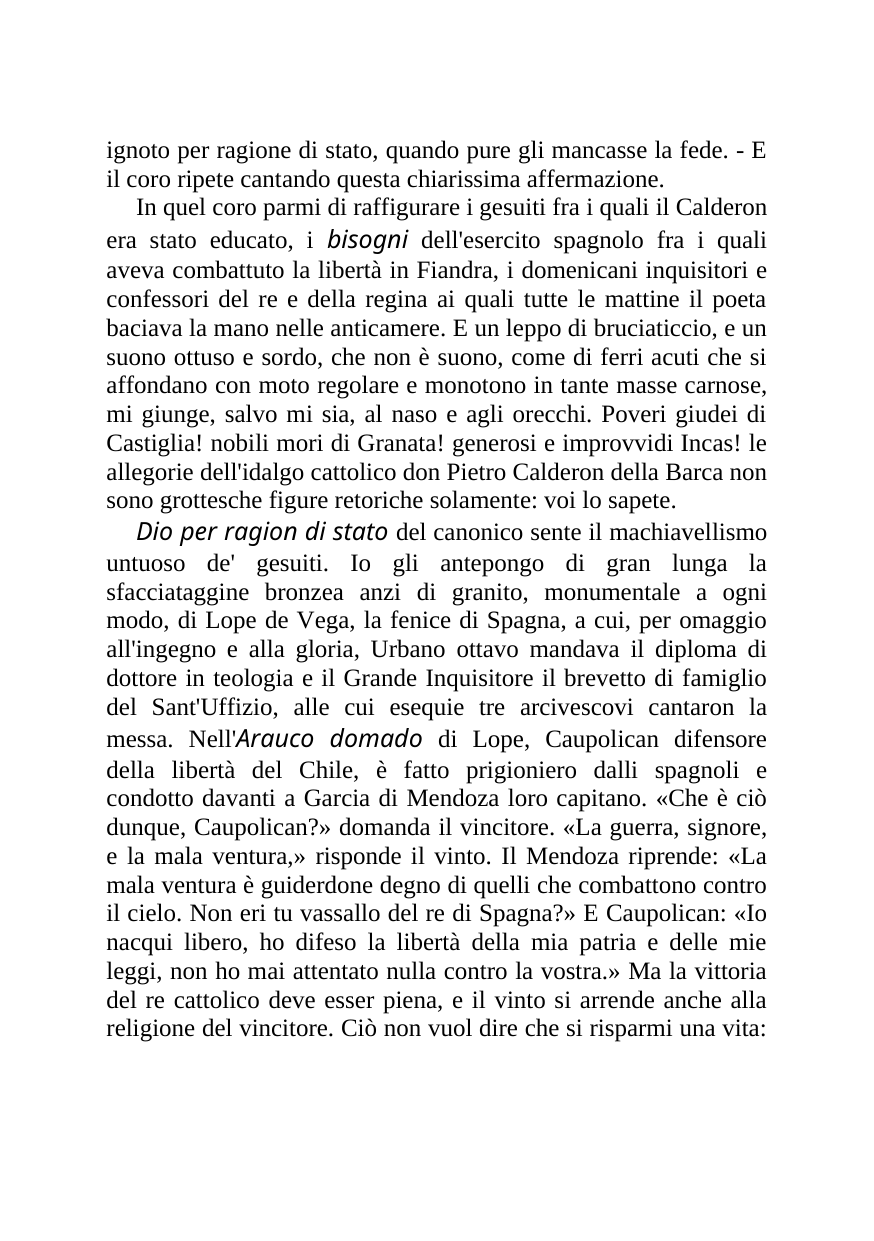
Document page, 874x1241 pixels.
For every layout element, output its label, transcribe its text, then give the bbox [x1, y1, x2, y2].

text ignoto per ragione di stato, quando pure gli mancasse la fede. - E il coro ripete cantando questa chiarissima affermazione. [106, 135, 768, 192]
text Dio per ragion di stato del canonico sente il machiavellismo untuoso de' gesuiti. Io gli antepongo di gran lunga la sfacciataggine bronzea anzi di granito, monumentale a ogni modo, di Lope de Vega, la fenice di Spagna, a cui, per omaggio all'ingegno e alla gloria, Urbano ottavo mandava il diploma di dottore in teologia e il Grande Inquisitore il brevetto di famiglio del Sant'Uffizio, alle cui esequie tre arcivescovi cantaron la messa. Nell'Arauco domado di Lope, Caupolican difensore della libertà del Chile, è fatto prigioniero dalli spagnoli e condotto davanti a Garcia di Mendoza loro capitano. «Che è ciò dunque, Caupolican?» domanda il vincitore. «La guerra, signore, e la mala ventura,» risponde il vinto. Il Mendoza riprende: «La mala ventura è guiderdone degno di quelli che combattono contro il cielo. Non eri tu vassallo del re di Spagna?» E Caupolican: «Io nacqui libero, ho difeso la libertà della mia patria e delle mie leggi, non ho mai attentato nulla contro la vostra.» Ma la vittoria del re cattolico deve esser piena, e il vinto si arrende anche alla religione del vincitore. Ciò non vuol dire che si risparmi una vita: [106, 514, 768, 1042]
text In quel coro parmi di raffigurare i gesuiti fra i quali il Calderon era stato educato, i bisogni dell'esercito spagnolo fra i quali aveva combattuto la libertà in Fiandra, i domenicani inquisitori e confessori del re e della regina ai quali tutte le mattine il poeta baciava la mano nelle anticamere. E un leppo di bruciaticcio, e un suono ottuso e sordo, che non è suono, come di ferri acuti che si affondano con moto regolare e monotono in tante masse carnose, mi giunge, salvo mi sia, al naso e agli orecchi. Poveri giudei di Castiglia! nobili mori di Granata! generosi e improvvidi Incas! le allegorie dell'idalgo cattolico don Pietro Calderon della Barca non sono grottesche figure retoriche solamente: voi lo sapete. [106, 192, 768, 514]
